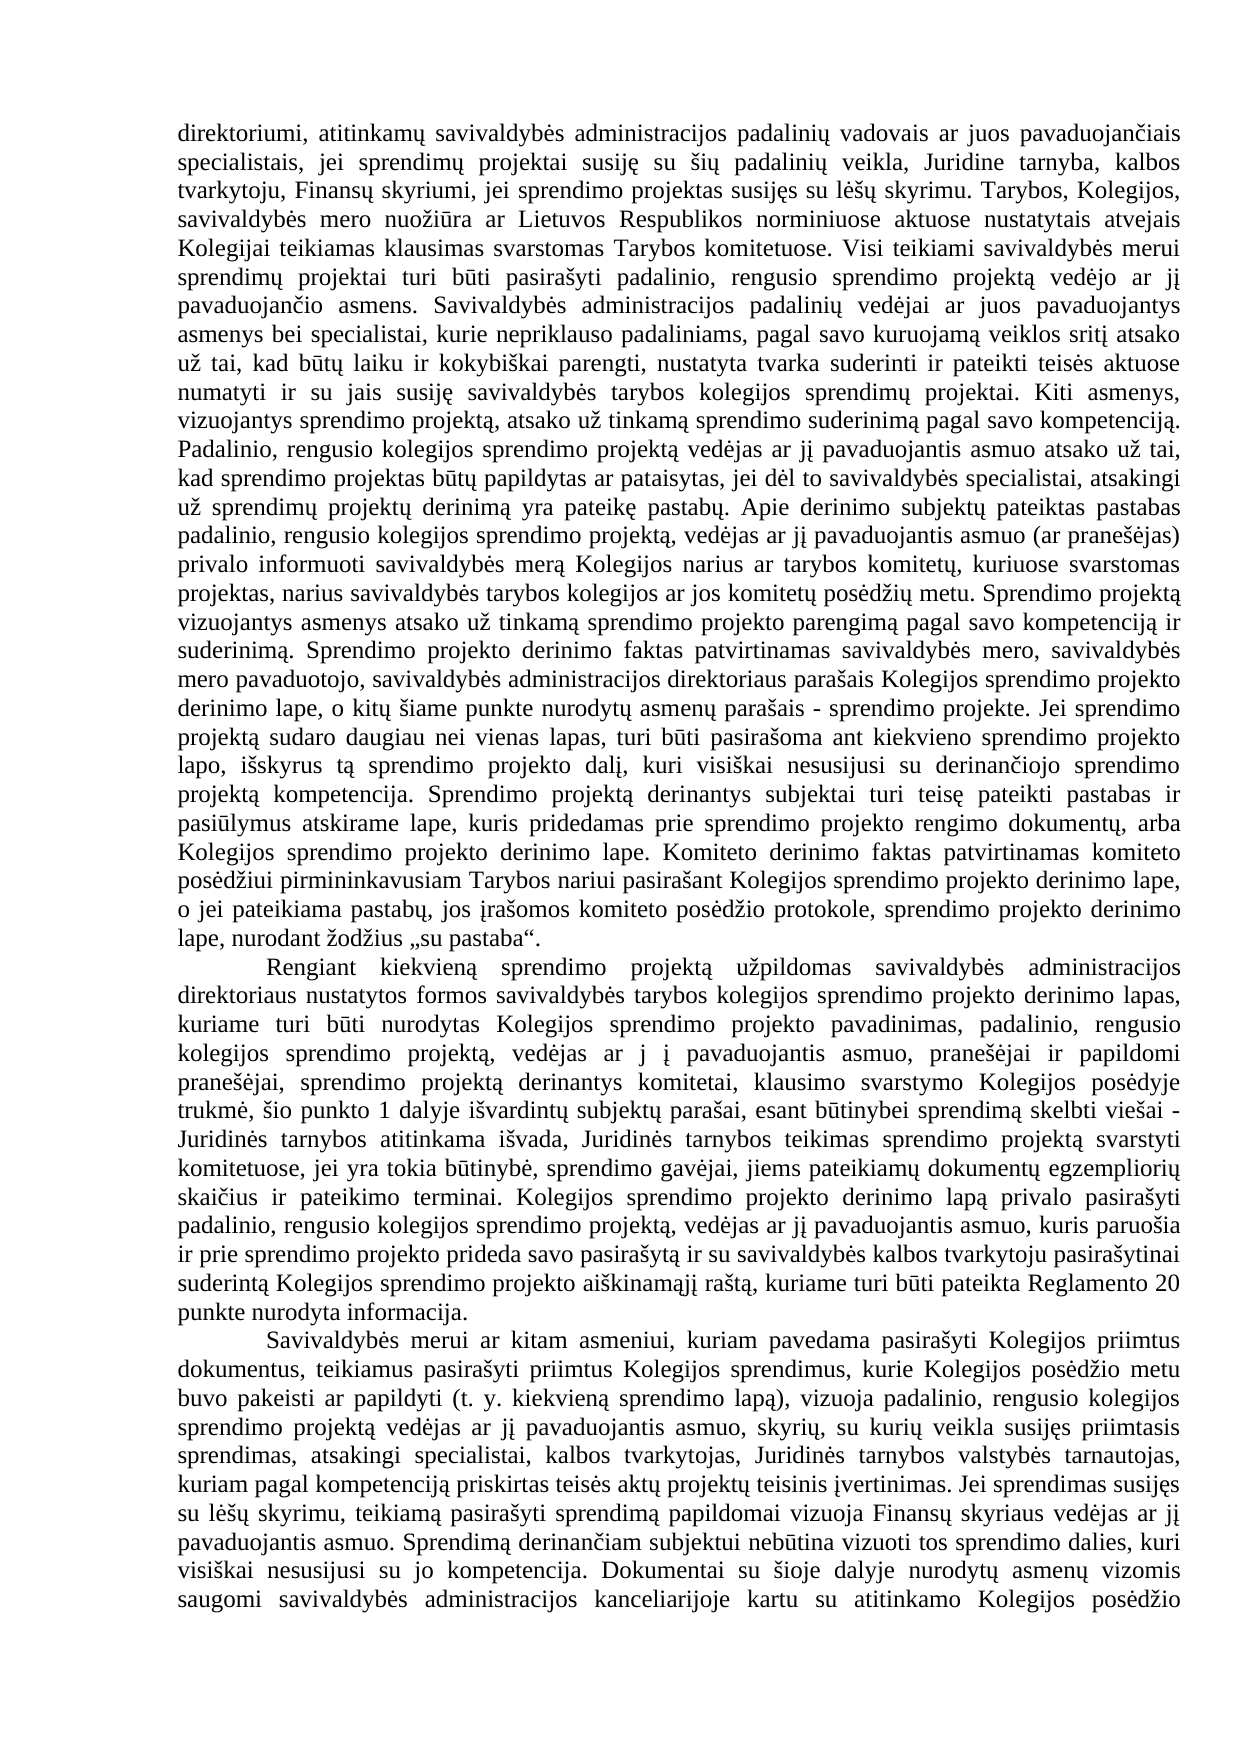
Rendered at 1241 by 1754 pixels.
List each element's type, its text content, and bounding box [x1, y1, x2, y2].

text Savivaldybės merui ar kitam asmeniui, kuriam pavedama pasirašyti Kolegijos priimtus dokumentus, teikiamus pasirašyti priimtus Kolegijos sprendimus, kurie Kolegijos posėdžio metu buvo pakeisti ar papildyti (t. y. kiekvieną sprendimo lapą), vizuoja padalinio, rengusio kolegijos sprendimo projektą vedėjas ar jį pavaduojantis asmuo, skyrių, su kurių veikla susijęs priimtasis sprendimas, atsakingi specialistai, kalbos tvarkytojas, Juridinės tarnybos valstybės tarnautojas, kuriam pagal kompetenciją priskirtas teisės aktų projektų teisinis įvertinimas. Jei sprendimas susijęs su lėšų skyrimu, teikiamą pasirašyti sprendimą papildomai vizuoja Finansų skyriaus vedėjas ar jį pavaduojantis asmuo. Sprendimą derinančiam subjektui nebūtina vizuoti tos sprendimo dalies, kuri visiškai nesusijusi su jo kompetencija. Dokumentai su šioje dalyje nurodytų asmenų vizomis saugomi savivaldybės administracijos kanceliarijoje kartu su atitinkamo Kolegijos posėdžio [177, 1326, 1181, 1613]
text Rengiant kiekvieną sprendimo projektą užpildomas savivaldybės administracijos direktoriaus nustatytos formos savivaldybės tarybos kolegijos sprendimo projekto derinimo lapas, kuriame turi būti nurodytas Kolegijos sprendimo projekto pavadinimas, padalinio, rengusio kolegijos sprendimo projektą, vedėjas ar j į pavaduojantis asmuo, pranešėjai ir papildomi pranešėjai, sprendimo projektą derinantys komitetai, klausimo svarstymo Kolegijos posėdyje trukmė, šio punkto 1 dalyje išvardintų subjektų parašai, esant būtinybei sprendimą skelbti viešai - Juridinės tarnybos atitinkama išvada, Juridinės tarnybos teikimas sprendimo projektą svarstyti komitetuose, jei yra tokia būtinybė, sprendimo gavėjai, jiems pateikiamų dokumentų egzempliorių skaičius ir pateikimo terminai. Kolegijos sprendimo projekto derinimo lapą privalo pasirašyti padalinio, rengusio kolegijos sprendimo projektą, vedėjas ar jį pavaduojantis asmuo, kuris paruošia ir prie sprendimo projekto prideda savo pasirašytą ir su savivaldybės kalbos tvarkytoju pasirašytinai suderintą Kolegijos sprendimo projekto aiškinamąjį raštą, kuriame turi būti pateikta Reglamento 20 punkte nurodyta informacija. [177, 952, 1181, 1326]
text direktoriumi, atitinkamų savivaldybės administracijos padalinių vadovais ar juos pavaduojančiais specialistais, jei sprendimų projektai susiję su šių padalinių veikla, Juridine tarnyba, kalbos tvarkytoju, Finansų skyriumi, jei sprendimo projektas susijęs su lėšų skyrimu. Tarybos, Kolegijos, savivaldybės mero nuožiūra ar Lietuvos Respublikos norminiuose aktuose nustatytais atvejais Kolegijai teikiamas klausimas svarstomas Tarybos komitetuose. Visi teikiami savivaldybės merui sprendimų projektai turi būti pasirašyti padalinio, rengusio sprendimo projektą vedėjo ar jį pavaduojančio asmens. Savivaldybės administracijos padalinių vedėjai ar juos pavaduojantys asmenys bei specialistai, kurie nepriklauso padaliniams, pagal savo kuruojamą veiklos sritį atsako už tai, kad būtų laiku ir kokybiškai parengti, nustatyta tvarka suderinti ir pateikti teisės aktuose numatyti ir su jais susiję savivaldybės tarybos kolegijos sprendimų projektai. Kiti asmenys, vizuojantys sprendimo projektą, atsako už tinkamą sprendimo suderinimą pagal savo kompetenciją. Padalinio, rengusio kolegijos sprendimo projektą vedėjas ar jį pavaduojantis asmuo atsako už tai, kad sprendimo projektas būtų papildytas ar pataisytas, jei dėl to savivaldybės specialistai, atsakingi už sprendimų projektų derinimą yra pateikę pastabų. Apie derinimo subjektų pateiktas pastabas padalinio, rengusio kolegijos sprendimo projektą, vedėjas ar jį pavaduojantis asmuo (ar pranešėjas) privalo informuoti savivaldybės merą Kolegijos narius ar tarybos komitetų, kuriuose svarstomas projektas, narius savivaldybės tarybos kolegijos ar jos komitetų posėdžių metu. Sprendimo projektą vizuojantys asmenys atsako už tinkamą sprendimo projekto parengimą pagal savo kompetenciją ir suderinimą. Sprendimo projekto derinimo faktas patvirtinamas savivaldybės mero, savivaldybės mero pavaduotojo, savivaldybės administracijos direktoriaus parašais Kolegijos sprendimo projekto derinimo lape, o kitų šiame punkte nurodytų asmenų parašais - sprendimo projekte. Jei sprendimo projektą sudaro daugiau nei vienas lapas, turi būti pasirašoma ant kiekvieno sprendimo projekto lapo, išskyrus tą sprendimo projekto dalį, kuri visiškai nesusijusi su derinančiojo sprendimo projektą kompetencija. Sprendimo projektą derinantys subjektai turi teisę pateikti pastabas ir pasiūlymus atskirame lape, kuris pridedamas prie sprendimo projekto rengimo dokumentų, arba Kolegijos sprendimo projekto derinimo lape. Komiteto derinimo faktas patvirtinamas komiteto posėdžiui pirmininkavusiam Tarybos nariui pasirašant Kolegijos sprendimo projekto derinimo lape, o jei pateikiama pastabų, jos įrašomos komiteto posėdžio protokole, sprendimo projekto derinimo lape, nurodant žodžius „su pastaba“. [177, 118, 1181, 952]
